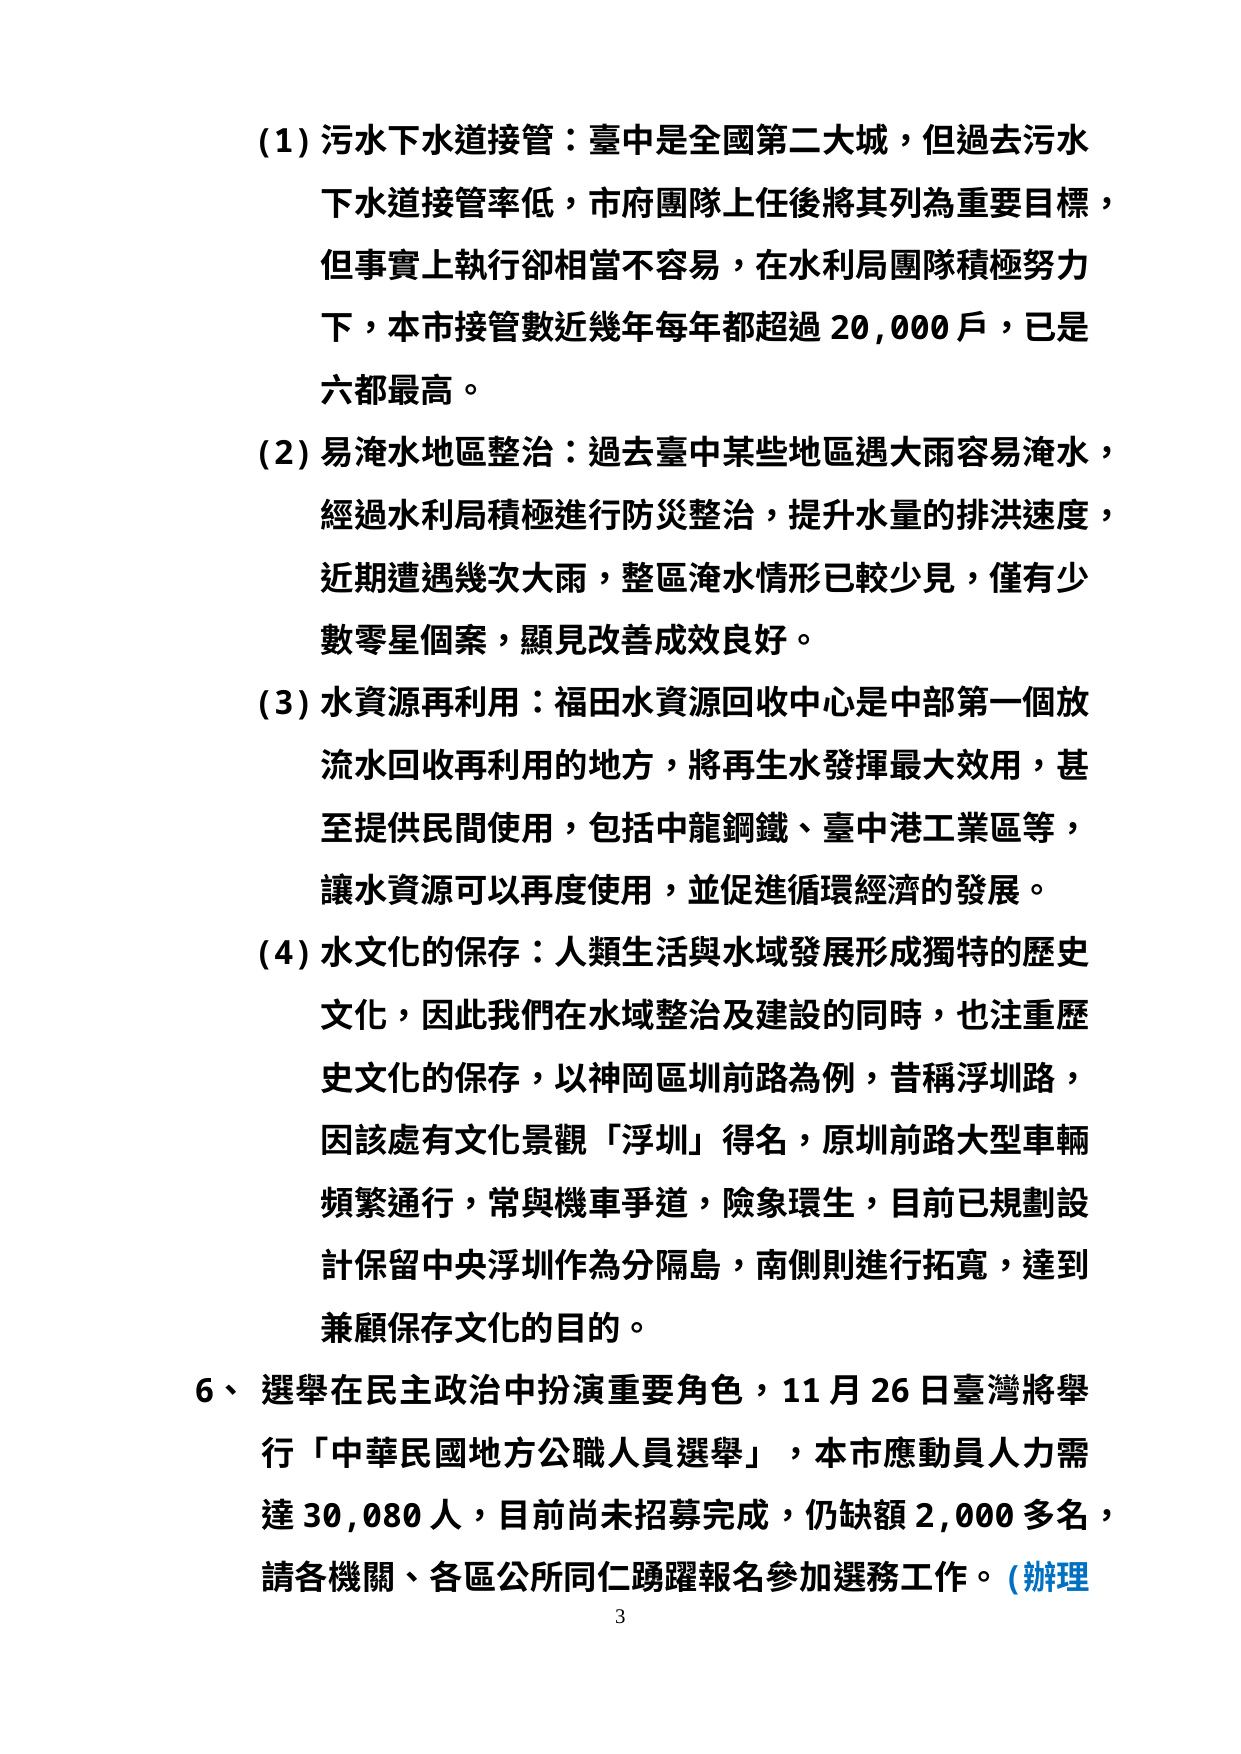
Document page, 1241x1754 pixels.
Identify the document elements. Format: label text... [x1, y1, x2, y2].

list 易淹水地區整治：過去臺中某些地區遇大雨容易淹水，經過水利局積極進行防災整治，提升水量的排洪速度，近期遭遇幾次大雨，整區淹水情形已較少見，僅有少數零星個案，顯見改善成效良好。 [253, 409, 1090, 659]
list 選舉在民主政治中扮演重要角色，11月26日臺灣將舉行「中華民國地方公職人員選舉」，本市應動員人力需達30,080人，目前尚未招募完成，仍缺額2,000多名，請各機關、各區公所同仁踴躍報名參加選務工作。(辦理機關：本府各機關、本市各區公所) [194, 1346, 1090, 1596]
list 水資源再利用：福田水資源回收中心是中部第一個放流水回收再利用的地方，將再生水發揮最大效用，甚至提供民間使用，包括中龍鋼鐵、臺中港工業區等，讓水資源可以再度使用，並促進循環經濟的發展。 [253, 659, 1090, 909]
list 污水下水道接管：臺中是全國第二大城，但過去污水下水道接管率低，市府團隊上任後將其列為重要目標，但事實上執行卻相當不容易，在水利局團隊積極努力下，本市接管數近幾年每年都超過20,000戶，已是六都最高。 [253, 96, 1090, 409]
list 水文化的保存：人類生活與水域發展形成獨特的歷史文化，因此我們在水域整治及建設的同時，也注重歷史文化的保存，以神岡區圳前路為例，昔稱浮圳路，因該處有文化景觀「浮圳」得名，原圳前路大型車輛頻繁通行，常與機車爭道，險象環生，目前已規劃設計保留中央浮圳作為分隔島，南側則進行拓寬，達到兼顧保存文化的目的。 [253, 909, 1090, 1346]
